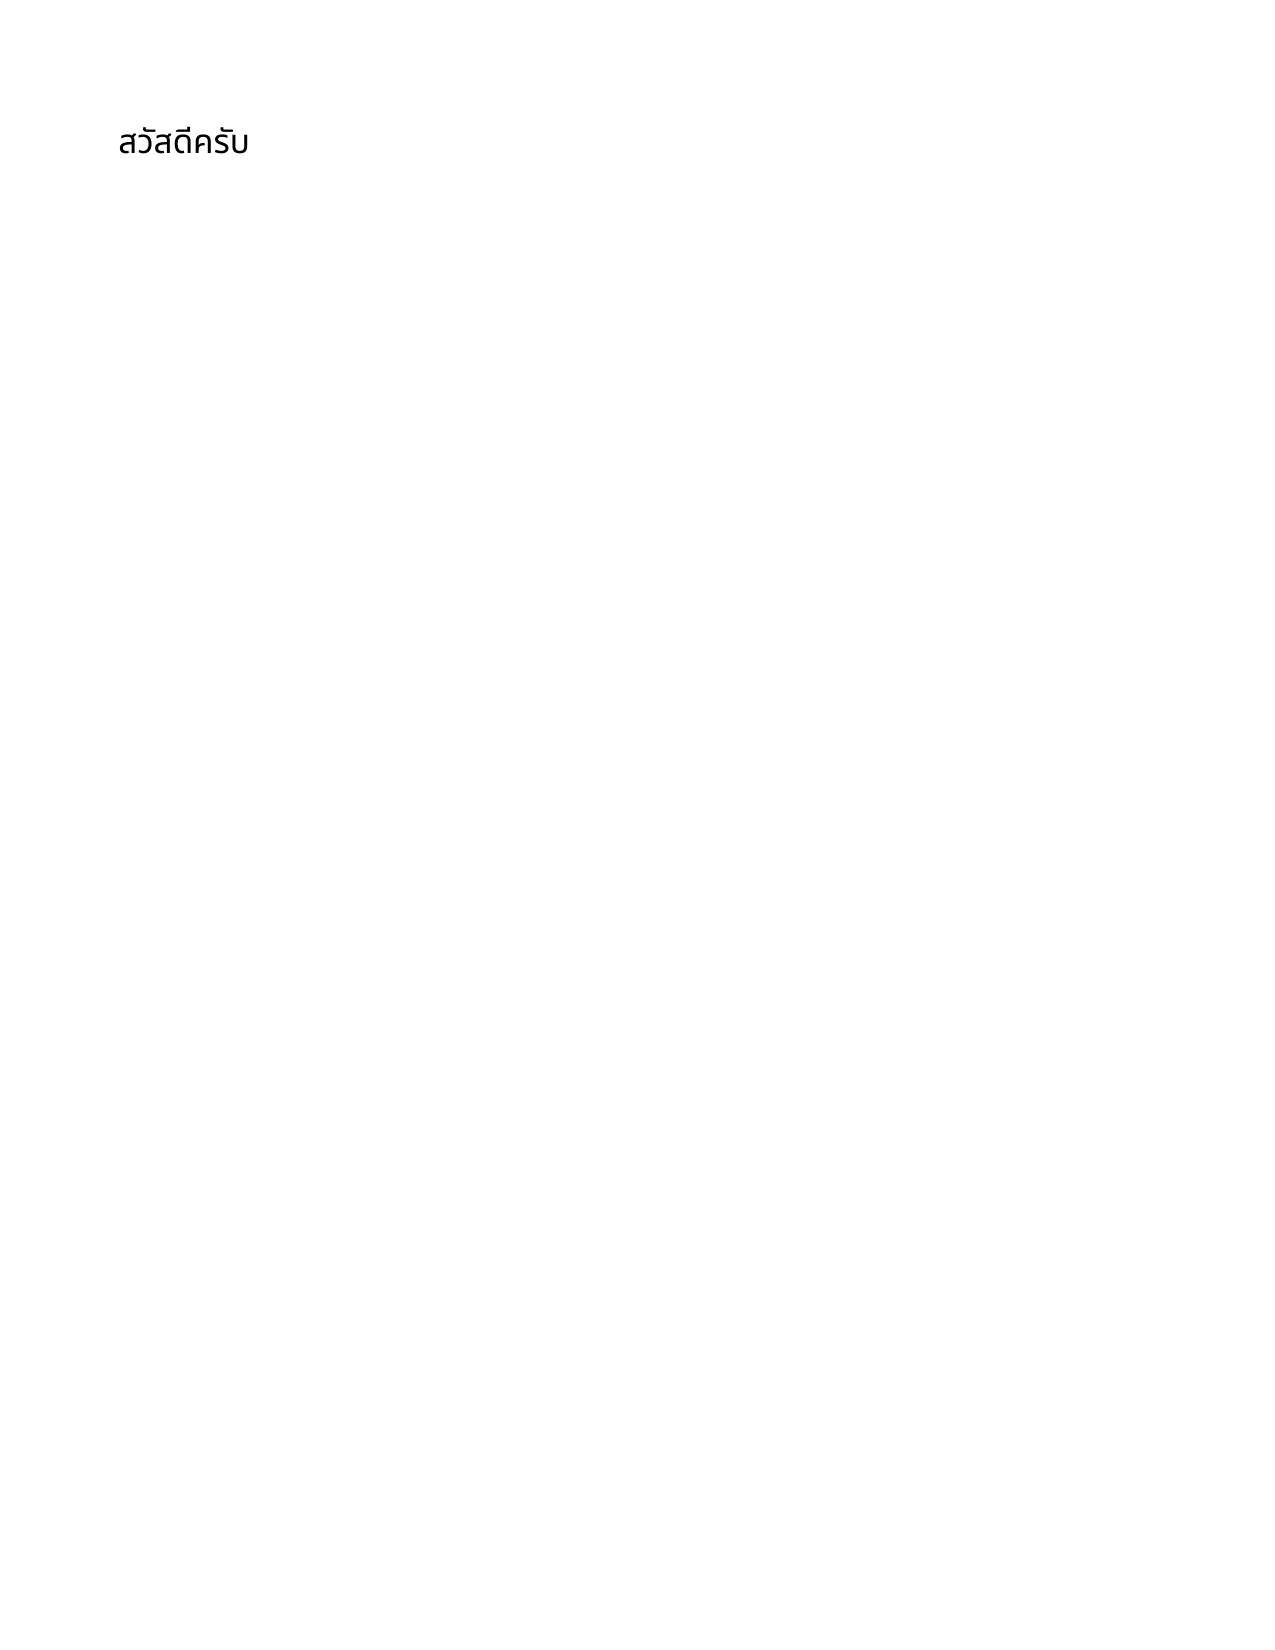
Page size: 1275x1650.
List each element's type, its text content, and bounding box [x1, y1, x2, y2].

text สวัสดีครับ [118, 118, 1157, 168]
